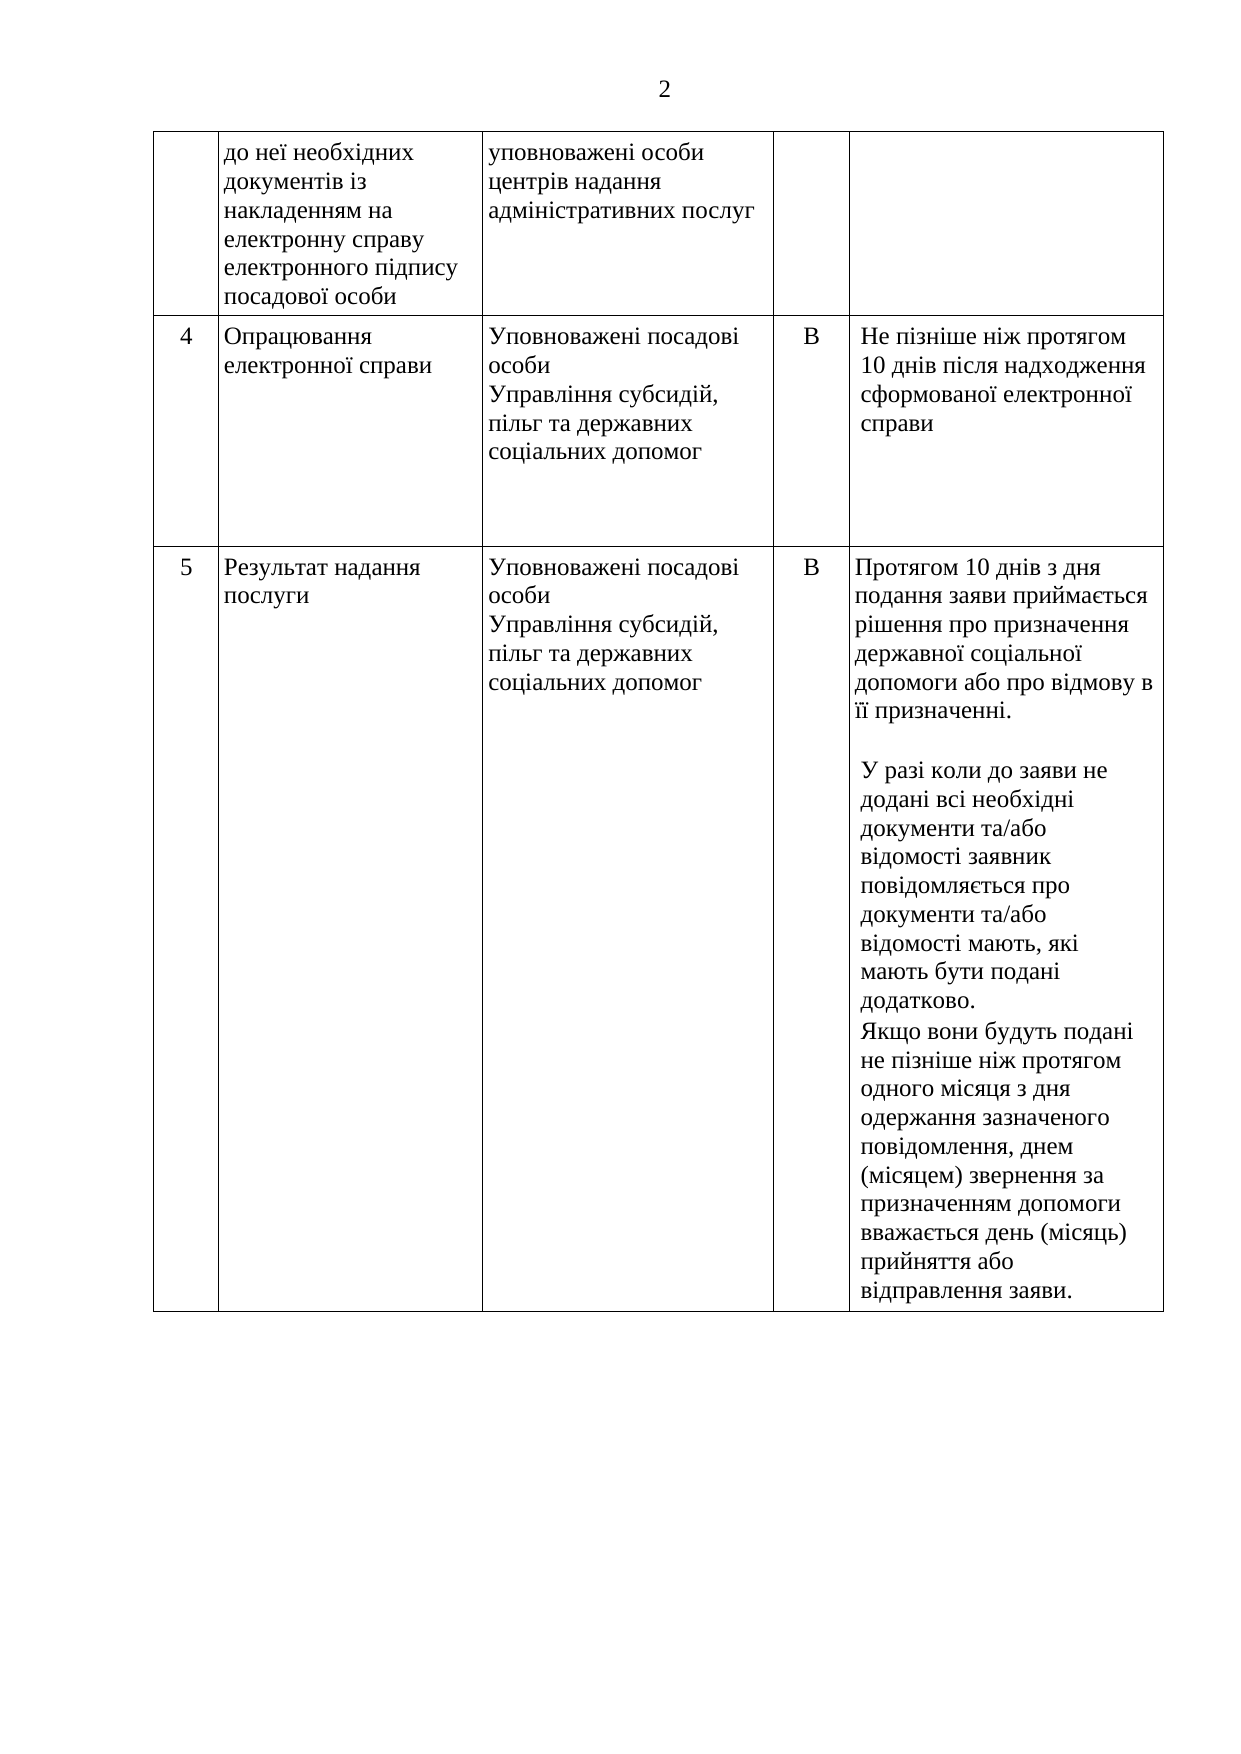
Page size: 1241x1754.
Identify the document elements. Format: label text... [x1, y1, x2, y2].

table_cell 5 [154, 547, 218, 1311]
table_cell Уповноважені посадові особи Управління субсидій, пільг та державних соціальних допомог [483, 316, 773, 546]
table_cell В [774, 547, 849, 1311]
table_cell Результат надання послуги [219, 547, 482, 1311]
table_cell В [774, 316, 849, 546]
table_cell [774, 132, 849, 315]
table_cell 4 [154, 316, 218, 546]
table_cell [154, 132, 218, 315]
table_cell Не пізніше ніж протягом 10 днів після надходження сформованої електронної справи [850, 316, 1163, 546]
table_cell [850, 132, 1163, 315]
table_cell Опрацювання електронної справи [219, 316, 482, 546]
table_cell Уповноважені посадові особи Управління субсидій, пільг та державних соціальних допомог [483, 547, 773, 1311]
table_cell Протягом 10 днів з дня подання заяви приймається рішення про призначення державної соціальної допомоги або про відмову в її призначенні. У разі коли до заяви не додані всі необхідні документи та/або відомості заявник повідомляється про документи та/або відомості мають, які мають бути подані додатково. Якщо вони будуть подані не пізніше ніж протягом одного місяця з дня одержання зазначеного повідомлення, днем (місяцем) звернення за призначенням допомоги вважається день (місяць) прийняття або відправлення заяви. [850, 547, 1163, 1311]
table_cell до неї необхідних документів із накладенням на електронну справу електронного підпису посадової особи [219, 132, 482, 315]
table_cell уповноважені особи центрів надання адміністративних послуг [483, 132, 773, 315]
